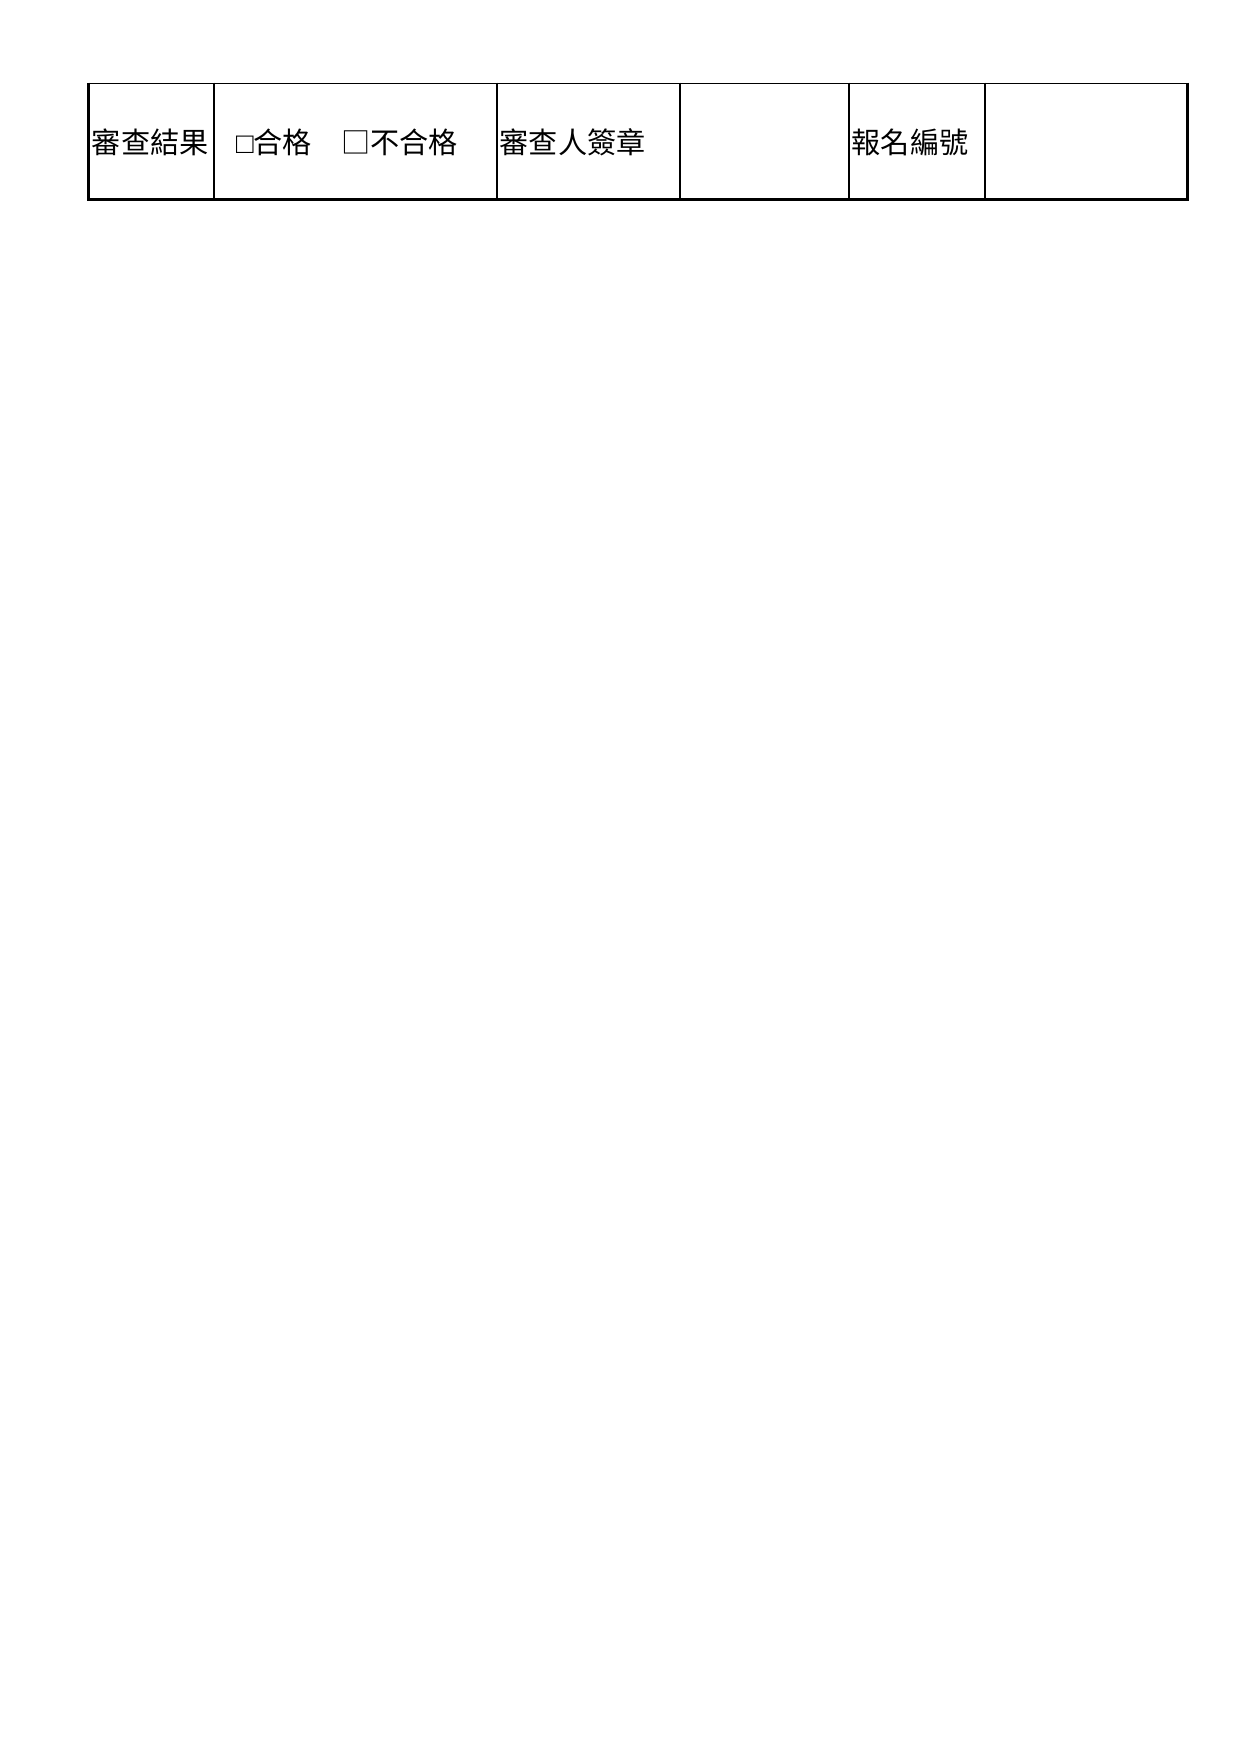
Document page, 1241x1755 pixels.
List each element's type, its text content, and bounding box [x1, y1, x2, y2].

table_cell 報名編號 [850, 84, 984, 198]
table_cell 審查結果 [90, 84, 213, 198]
table_cell [681, 84, 848, 198]
table_cell □合格 □不合格 [215, 84, 496, 198]
table_cell 審查人簽章 [498, 84, 679, 198]
table_cell [986, 84, 1186, 198]
